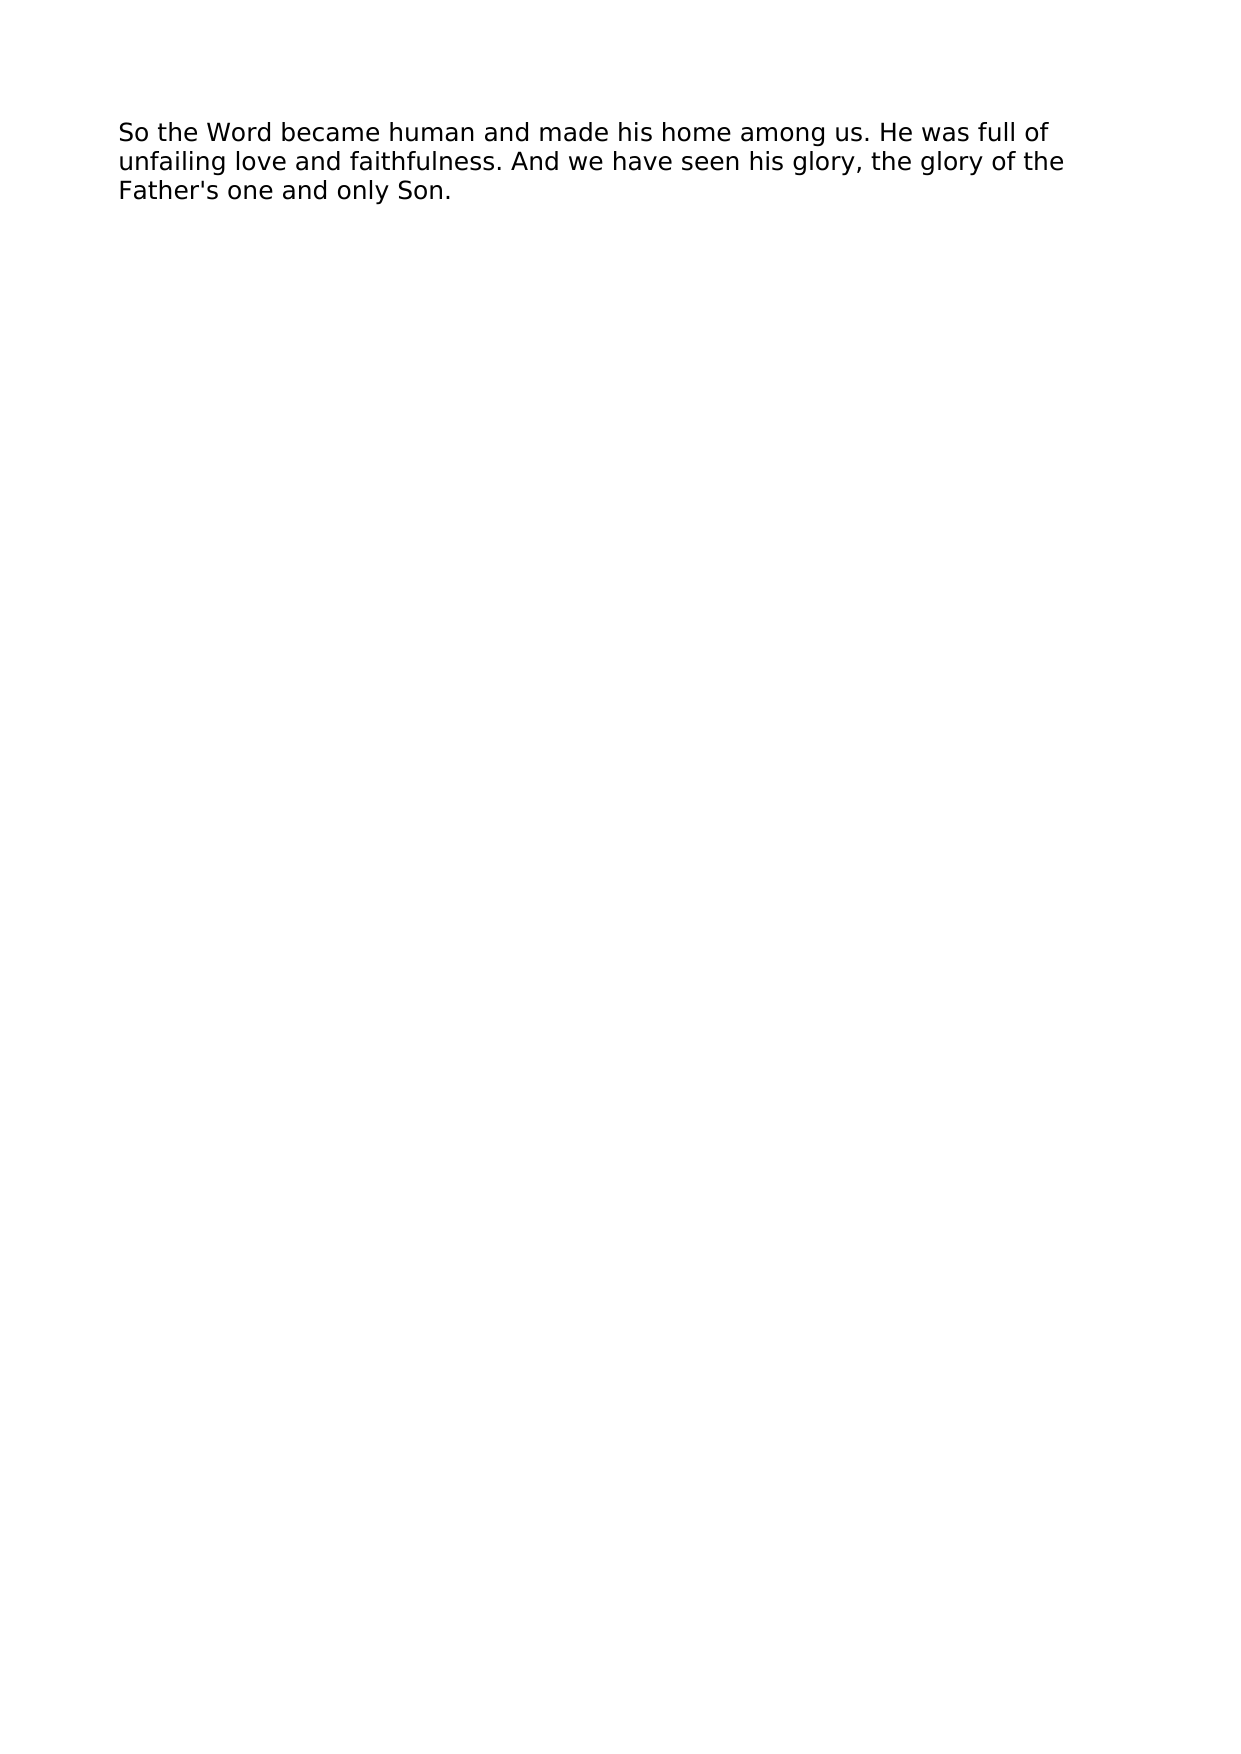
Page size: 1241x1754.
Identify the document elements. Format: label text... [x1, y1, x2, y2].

text So the Word became human and made his home among us. He was full of unfailing love and faithfulness. And we have seen his glory, the glory of the Father's one and only Son. [118, 118, 1122, 206]
